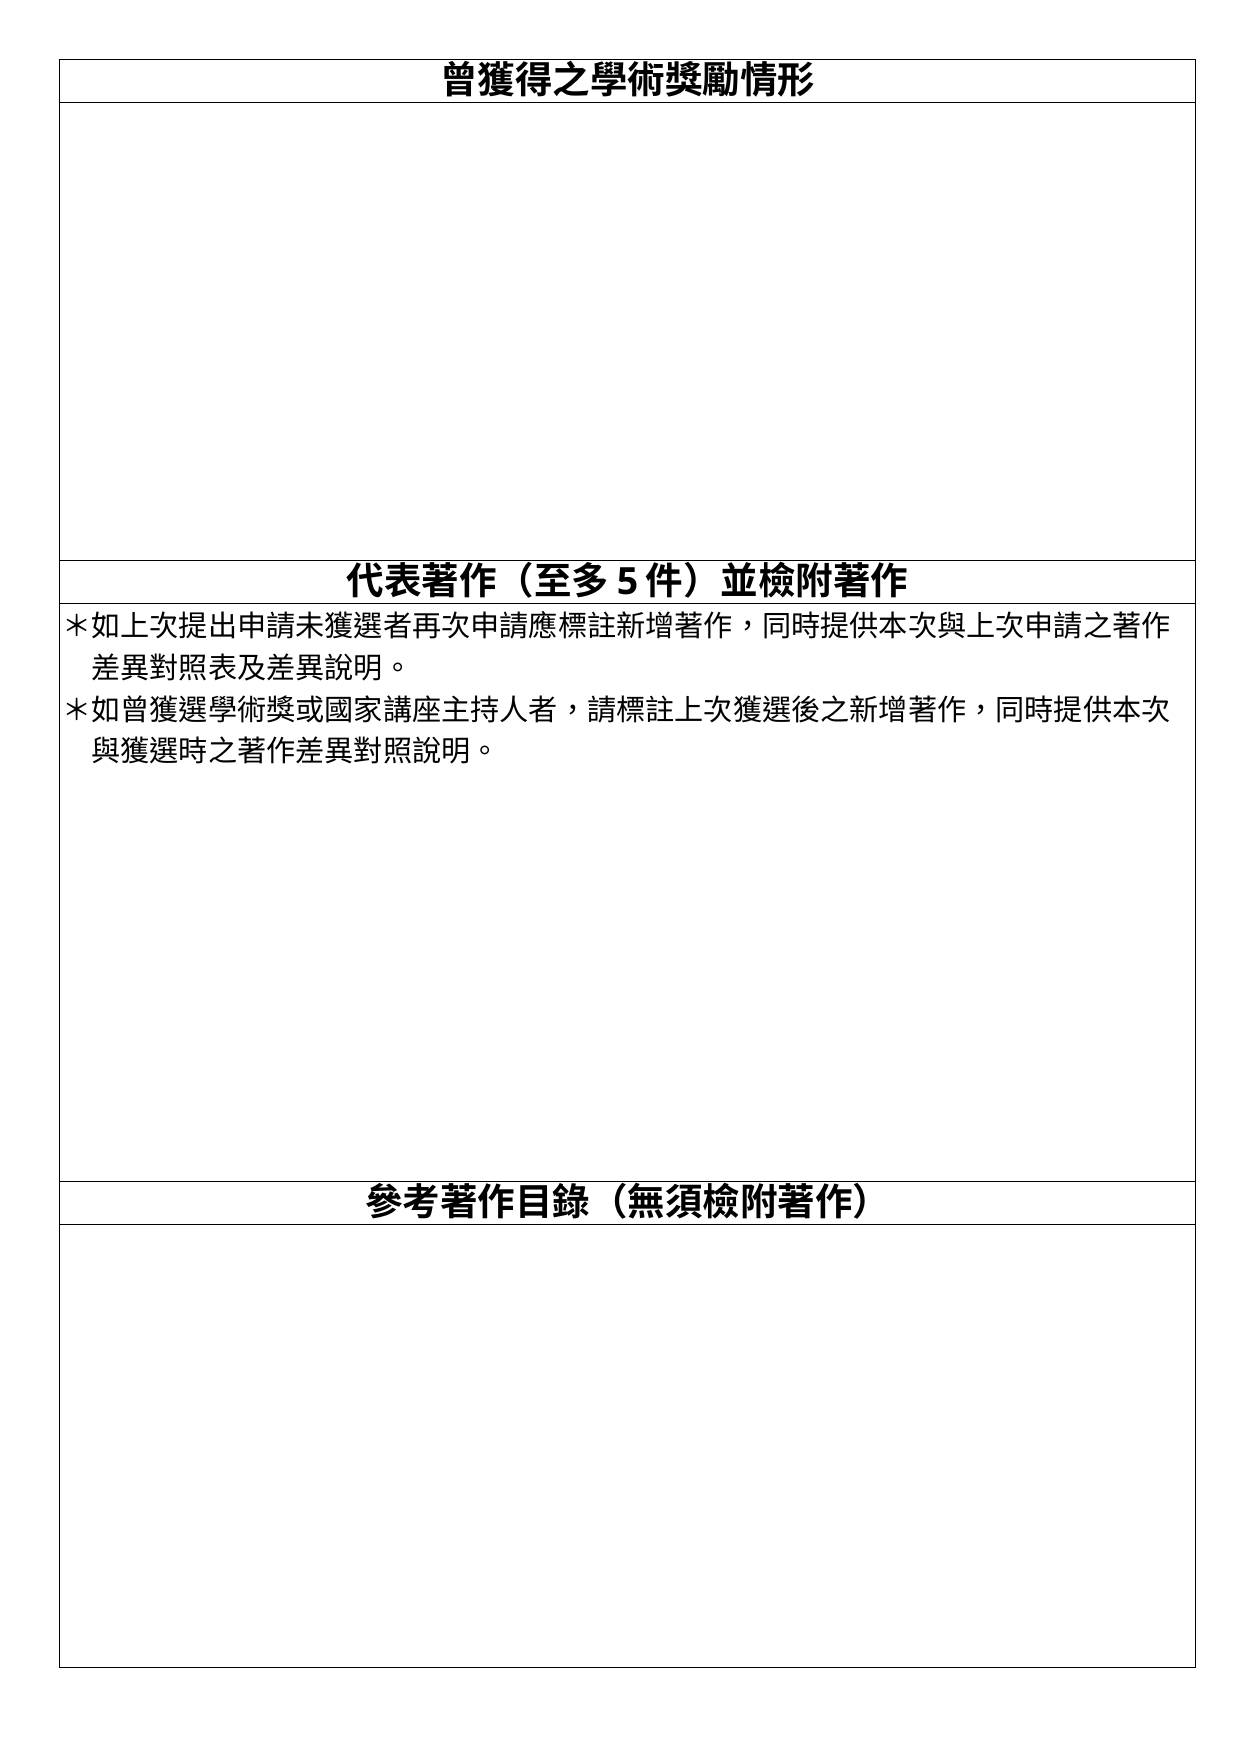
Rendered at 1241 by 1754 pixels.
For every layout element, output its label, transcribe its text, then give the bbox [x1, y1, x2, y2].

table_cell [60, 1225, 1195, 1667]
table_cell ＊如上次提出申請未獲選者再次申請應標註新增著作，同時提供本次與上次申請之著作差異對照表及差異說明。 ＊如曾獲選學術獎或國家講座主持人者，請標註上次獲選後之新增著作，同時提供本次與獲選時之著作差異對照說明。 [60, 604, 1195, 1181]
table_cell 曾獲得之學術獎勵情形 [60, 60, 1195, 102]
table_cell [60, 103, 1195, 560]
table_cell 參考著作目錄（無須檢附著作） [60, 1182, 1195, 1224]
table_cell 代表著作（至多5件）並檢附著作 [60, 561, 1195, 602]
